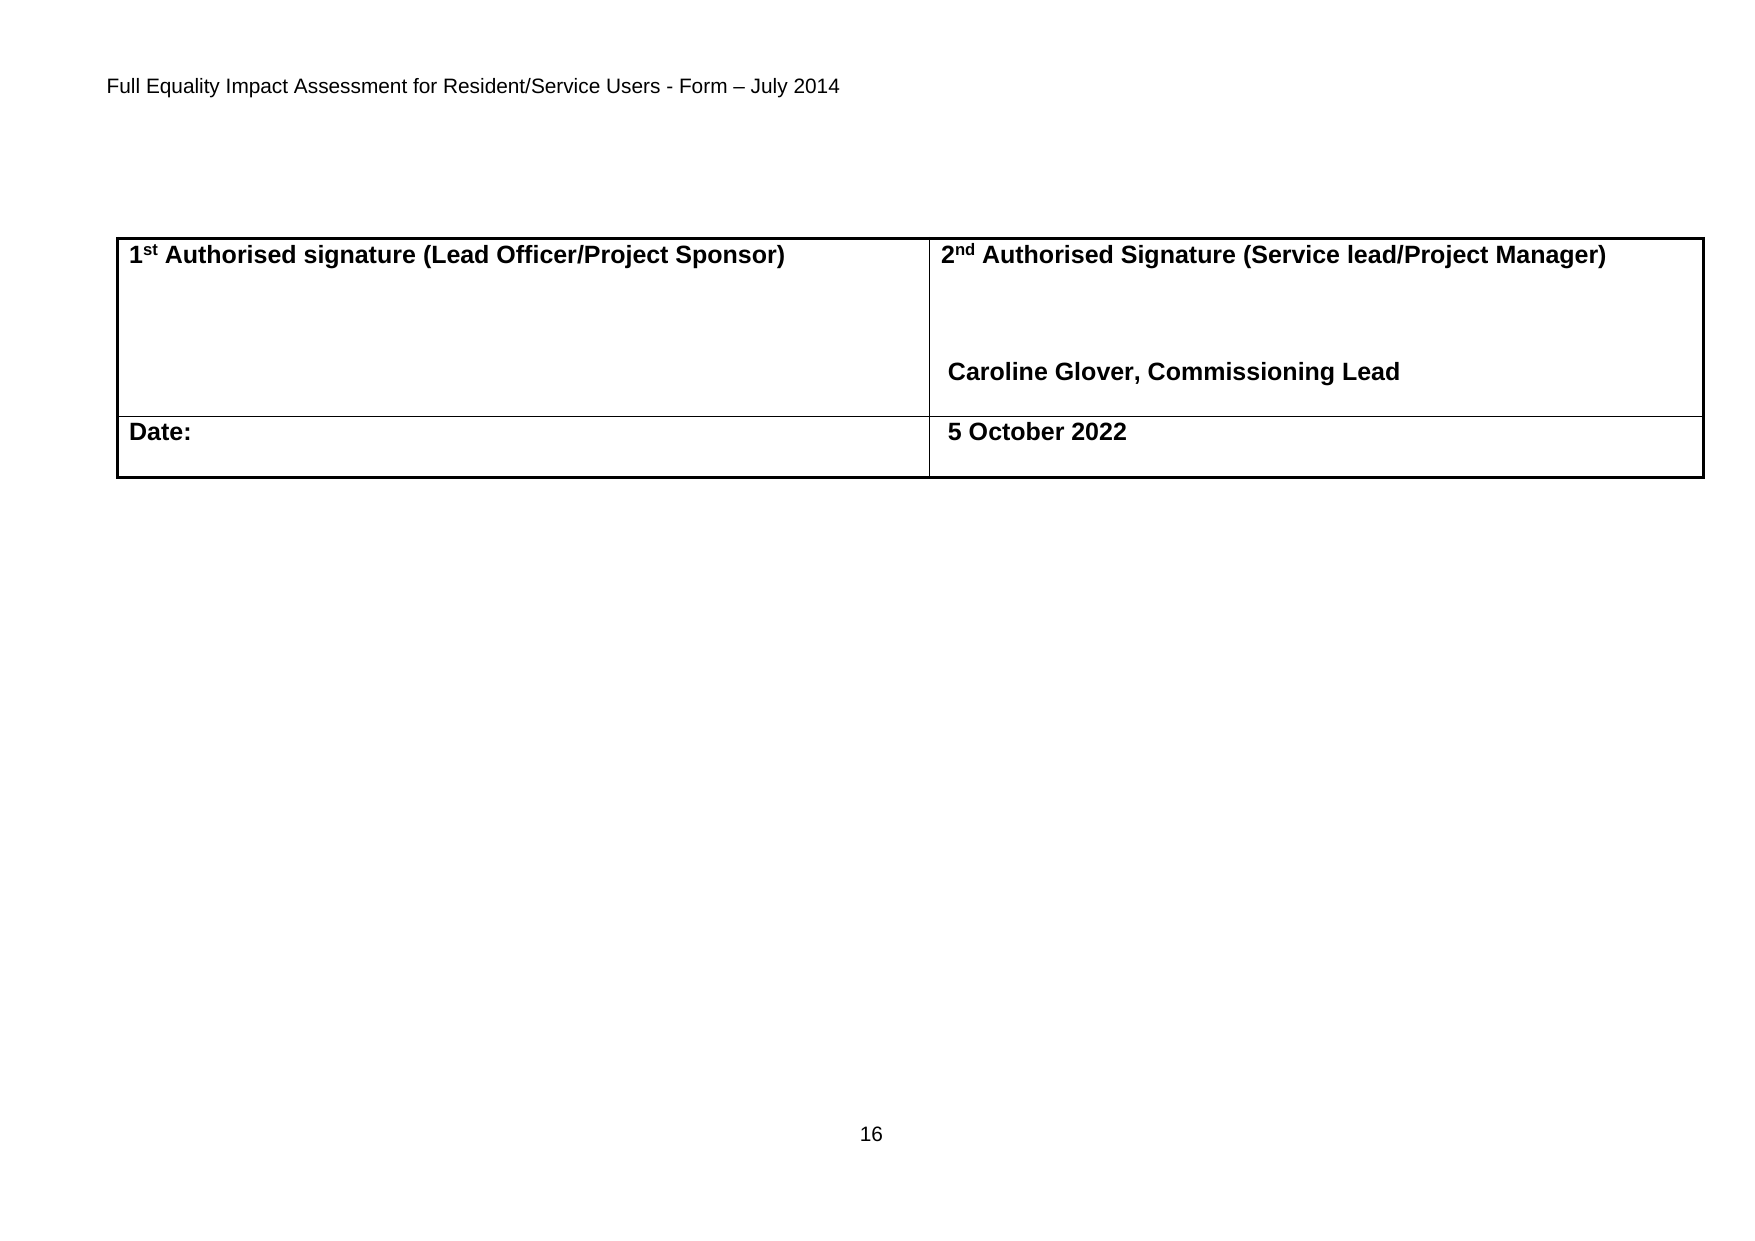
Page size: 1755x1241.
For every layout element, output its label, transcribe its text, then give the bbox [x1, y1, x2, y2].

table_header 2nd Authorised Signature (Service lead/Project Manager) Caroline Glover, Commissioning Lead [930, 240, 1702, 416]
table_header 1st Authorised signature (Lead Officer/Project Sponsor) [119, 240, 929, 416]
table_cell 5 October 2022 [930, 417, 1702, 476]
table_cell Date: [119, 417, 929, 476]
